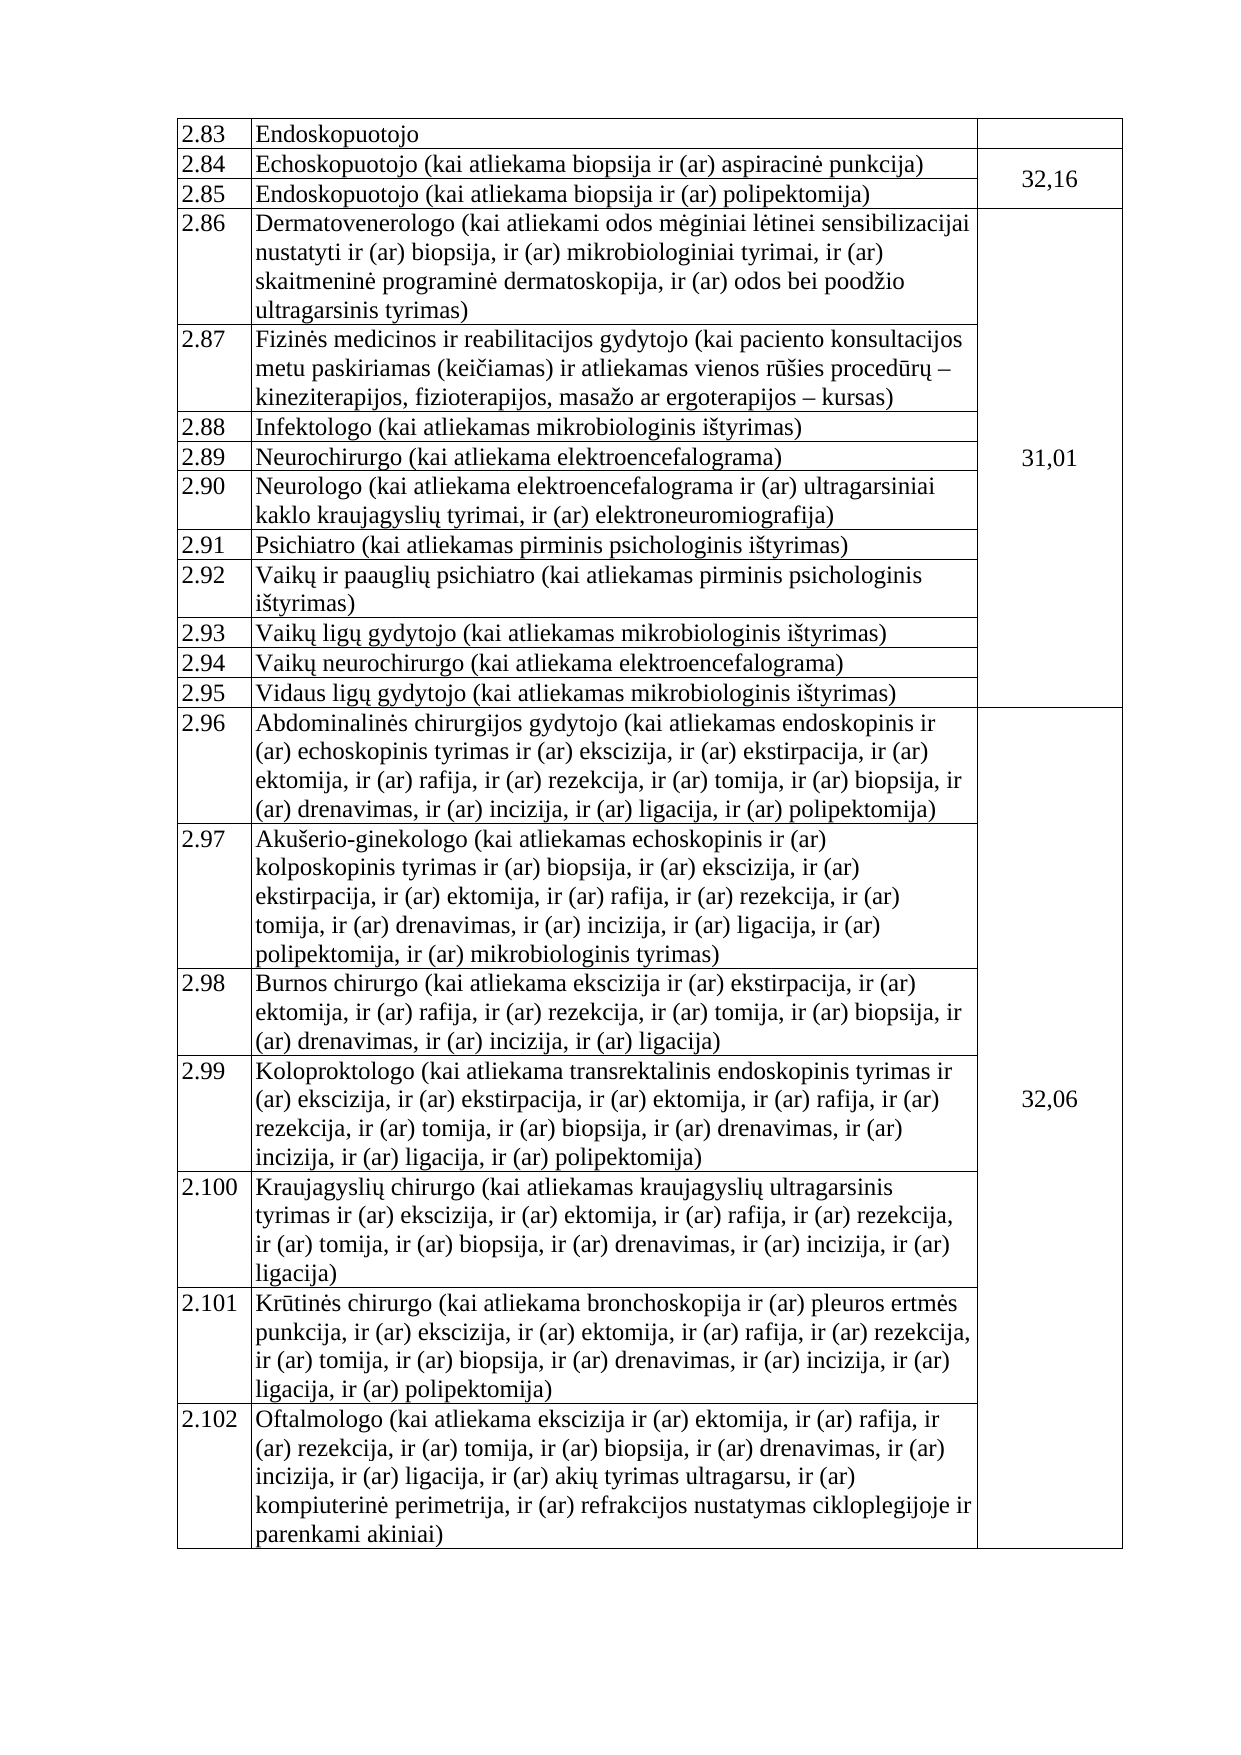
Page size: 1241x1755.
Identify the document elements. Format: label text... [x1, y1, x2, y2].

table_cell 2.90 [178, 471, 251, 529]
table_cell Krūtinės chirurgo (kai atliekama bronchoskopija ir (ar) pleuros ertmės punkcija, ir (ar) ekscizija, ir (ar) ektomija, ir (ar) rafija, ir (ar) rezekcija, ir (ar) tomija, ir (ar) biopsija, ir (ar) drenavimas, ir (ar) incizija, ir (ar) ligacija, ir (ar) polipektomija) [252, 1288, 977, 1403]
table_cell Oftalmologo (kai atliekama ekscizija ir (ar) ektomija, ir (ar) rafija, ir (ar) rezekcija, ir (ar) tomija, ir (ar) biopsija, ir (ar) drenavimas, ir (ar) incizija, ir (ar) ligacija, ir (ar) akių tyrimas ultragarsu, ir (ar) kompiuterinė perimetrija, ir (ar) refrakcijos nustatymas cikloplegijoje ir parenkami akiniai) [252, 1404, 977, 1548]
table_cell 2.97 [178, 824, 251, 967]
table_cell Vaikų ir paauglių psichiatro (kai atliekamas pirminis psichologinis ištyrimas) [252, 560, 977, 617]
table_cell Fizinės medicinos ir reabilitacijos gydytojo (kai paciento konsultacijos metu paskiriamas (keičiamas) ir atliekamas vienos rūšies procedūrų – kineziterapijos, fizioterapijos, masažo ar ergoterapijos – kursas) [252, 325, 977, 411]
table_cell 2.100 [178, 1172, 251, 1287]
table_cell Vidaus ligų gydytojo (kai atliekamas mikrobiologinis ištyrimas) [252, 678, 977, 707]
table_cell 2.92 [178, 560, 251, 617]
table_cell Akušerio-ginekologo (kai atliekamas echoskopinis ir (ar) kolposkopinis tyrimas ir (ar) biopsija, ir (ar) ekscizija, ir (ar) ekstirpacija, ir (ar) ektomija, ir (ar) rafija, ir (ar) rezekcija, ir (ar) tomija, ir (ar) drenavimas, ir (ar) incizija, ir (ar) ligacija, ir (ar) polipektomija, ir (ar) mikrobiologinis tyrimas) [252, 824, 977, 967]
table_cell 2.85 [178, 179, 251, 207]
table_cell 2.96 [178, 708, 251, 823]
table_cell Endoskopuotojo [252, 119, 977, 148]
table_cell 2.89 [178, 442, 251, 470]
table_cell 2.88 [178, 412, 251, 441]
table_cell 32,16 [978, 149, 1122, 207]
table_cell Infektologo (kai atliekamas mikrobiologinis ištyrimas) [252, 412, 977, 441]
table_cell [978, 119, 1122, 148]
table_cell Vaikų neurochirurgo (kai atliekama elektroencefalograma) [252, 648, 977, 677]
table_cell 2.102 [178, 1404, 251, 1548]
table_cell Koloproktologo (kai atliekama transrektalinis endoskopinis tyrimas ir (ar) ekscizija, ir (ar) ekstirpacija, ir (ar) ektomija, ir (ar) rafija, ir (ar) rezekcija, ir (ar) tomija, ir (ar) biopsija, ir (ar) drenavimas, ir (ar) incizija, ir (ar) ligacija, ir (ar) polipektomija) [252, 1056, 977, 1171]
table_cell Echoskopuotojo (kai atliekama biopsija ir (ar) aspiracinė punkcija) [252, 149, 977, 178]
table_cell Neurochirurgo (kai atliekama elektroencefalograma) [252, 442, 977, 470]
table_cell Abdominalinės chirurgijos gydytojo (kai atliekamas endoskopinis ir (ar) echoskopinis tyrimas ir (ar) ekscizija, ir (ar) ekstirpacija, ir (ar) ektomija, ir (ar) rafija, ir (ar) rezekcija, ir (ar) tomija, ir (ar) biopsija, ir (ar) drenavimas, ir (ar) incizija, ir (ar) ligacija, ir (ar) polipektomija) [252, 708, 977, 823]
table_cell Burnos chirurgo (kai atliekama ekscizija ir (ar) ekstirpacija, ir (ar) ektomija, ir (ar) rafija, ir (ar) rezekcija, ir (ar) tomija, ir (ar) biopsija, ir (ar) drenavimas, ir (ar) incizija, ir (ar) ligacija) [252, 969, 977, 1055]
table_cell 2.91 [178, 530, 251, 559]
table_cell 31,01 [978, 209, 1122, 707]
table_cell 2.83 [178, 119, 251, 148]
table_cell 2.94 [178, 648, 251, 677]
table_cell Vaikų ligų gydytojo (kai atliekamas mikrobiologinis ištyrimas) [252, 618, 977, 647]
table_cell 2.98 [178, 969, 251, 1055]
table_cell 2.93 [178, 618, 251, 647]
table_cell Psichiatro (kai atliekamas pirminis psichologinis ištyrimas) [252, 530, 977, 559]
table_cell 2.99 [178, 1056, 251, 1171]
table_cell Endoskopuotojo (kai atliekama biopsija ir (ar) polipektomija) [252, 179, 977, 207]
table_cell 2.95 [178, 678, 251, 707]
table_cell 32,06 [978, 708, 1122, 1548]
table_cell 2.84 [178, 149, 251, 178]
table_cell Neurologo (kai atliekama elektroencefalograma ir (ar) ultragarsiniai kaklo kraujagyslių tyrimai, ir (ar) elektroneuromiografija) [252, 471, 977, 529]
table_cell 2.86 [178, 209, 251, 323]
table_cell Kraujagyslių chirurgo (kai atliekamas kraujagyslių ultragarsinis tyrimas ir (ar) ekscizija, ir (ar) ektomija, ir (ar) rafija, ir (ar) rezekcija, ir (ar) tomija, ir (ar) biopsija, ir (ar) drenavimas, ir (ar) incizija, ir (ar) ligacija) [252, 1172, 977, 1287]
table_cell 2.87 [178, 325, 251, 411]
table_cell Dermatovenerologo (kai atliekami odos mėginiai lėtinei sensibilizacijai nustatyti ir (ar) biopsija, ir (ar) mikrobiologiniai tyrimai, ir (ar) skaitmeninė programinė dermatoskopija, ir (ar) odos bei poodžio ultragarsinis tyrimas) [252, 209, 977, 323]
table_cell 2.101 [178, 1288, 251, 1403]
